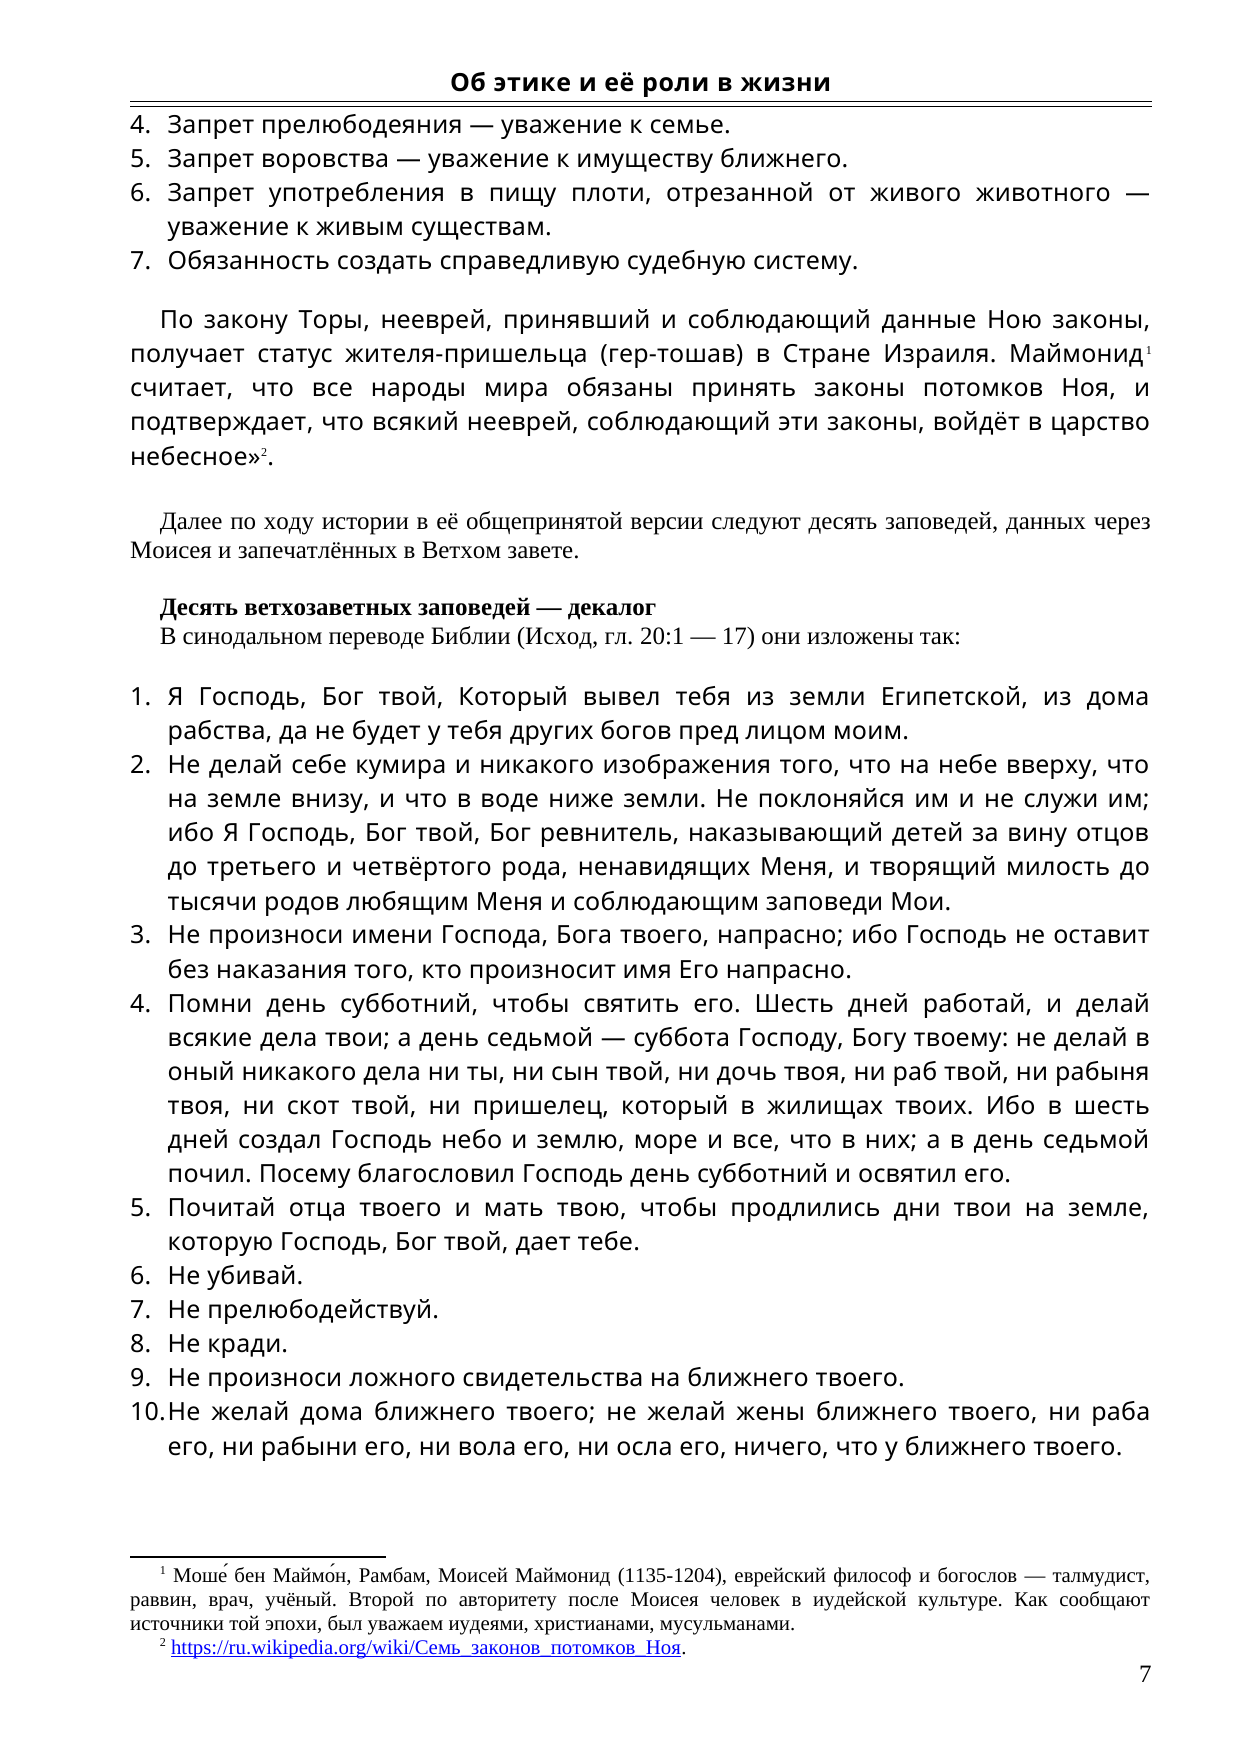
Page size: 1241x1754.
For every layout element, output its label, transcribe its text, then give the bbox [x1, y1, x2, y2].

list Не желай дома ближнего твоего; не желай жены ближнего твоего, ни раба его, ни рабыни его, ни вола его, ни осла его, ничего, что у ближнего твоего. [130, 1394, 1152, 1462]
list Не прелюбодействуй. [130, 1292, 1152, 1326]
list Запрет прелюбодеяния — уважение к семье. [130, 107, 1152, 141]
text В синодальном переводе Библии (Исход, гл. 20:1 — 17) они изложены так: [130, 621, 1152, 650]
text Моше́ бен Маймо́н, Рамбам, Моисей Маймонид (1135-1204), еврейский философ и богослов — талмудист, раввин, врач, учёный. Второй по авторитету после Моисея человек в иудейской культуре. Как сообщают источники той эпохи, был уважаем иудеями, христианами, мусульманами. [130, 1563, 1152, 1635]
list Я Господь, Бог твой, Который вывел тебя из земли Египетской, из дома рабства, да не будет у тебя других богов пред лицом моим. [130, 679, 1152, 747]
list Не произноси имени Господа, Бога твоего, напрасно; ибо Господь не оставит без наказания того, кто произносит имя Его напрасно. [130, 917, 1152, 985]
list Не делай себе кумира и никакого изображения того, что на небе вверху, что на земле внизу, и что в воде ниже земли. Не поклоняйся им и не служи им; ибо Я Господь, Бог твой, Бог ревнитель, наказывающий детей за вину отцов до третьего и четвёртого рода, ненавидящих Меня, и творящий милость до тысячи родов любящим Меня и соблюдающим заповеди Мои. [130, 747, 1152, 917]
list Запрет употребления в пищу плоти, отрезанной от живого животного — уважение к живым существам. [130, 175, 1152, 243]
list Почитай отца твоего и мать твою, чтобы продлились дни твои на земле, которую Господь, Бог твой, дает тебе. [130, 1190, 1152, 1258]
list Не произноси ложного свидетельства на ближнего твоего. [130, 1360, 1152, 1394]
text По закону Торы, нееврей, принявший и соблюдающий данные Ною законы, получает статус жителя-пришельца (гер-тошав) в Стране Израиля. Маймонид считает, что все народы мира обязаны принять законы потомков Ноя, и подтверждает, что всякий нееврей, соблюдающий эти законы, войдёт в царство небесное». [130, 302, 1152, 472]
text Десять ветхозаветных заповедей — декалог [130, 592, 1152, 621]
text Далее по ходу истории в её общепринятой версии следуют десять заповедей, данных через Моисея и запечатлённых в Ветхом завете. [130, 506, 1152, 564]
list Не кради. [130, 1326, 1152, 1360]
text https://ru.wikipedia.org/wiki/Семь_законов_потомков_Ноя. [130, 1635, 1152, 1659]
list Помни день субботний, чтобы святить его. Шесть дней работай, и делай всякие дела твои; а день седьмой — суббота Господу, Богу твоему: не делай в оный никакого дела ни ты, ни сын твой, ни дочь твоя, ни раб твой, ни рабыня твоя, ни скот твой, ни пришелец, который в жилищах твоих. Ибо в шесть дней создал Господь небо и землю, море и все, что в них; а в день седьмой почил. Посему благословил Господь день субботний и освятил его. [130, 985, 1152, 1190]
list Не убивай. [130, 1258, 1152, 1292]
list Обязанность создать справедливую судебную систему. [130, 243, 1152, 277]
list Запрет воровства — уважение к имуществу ближнего. [130, 141, 1152, 175]
